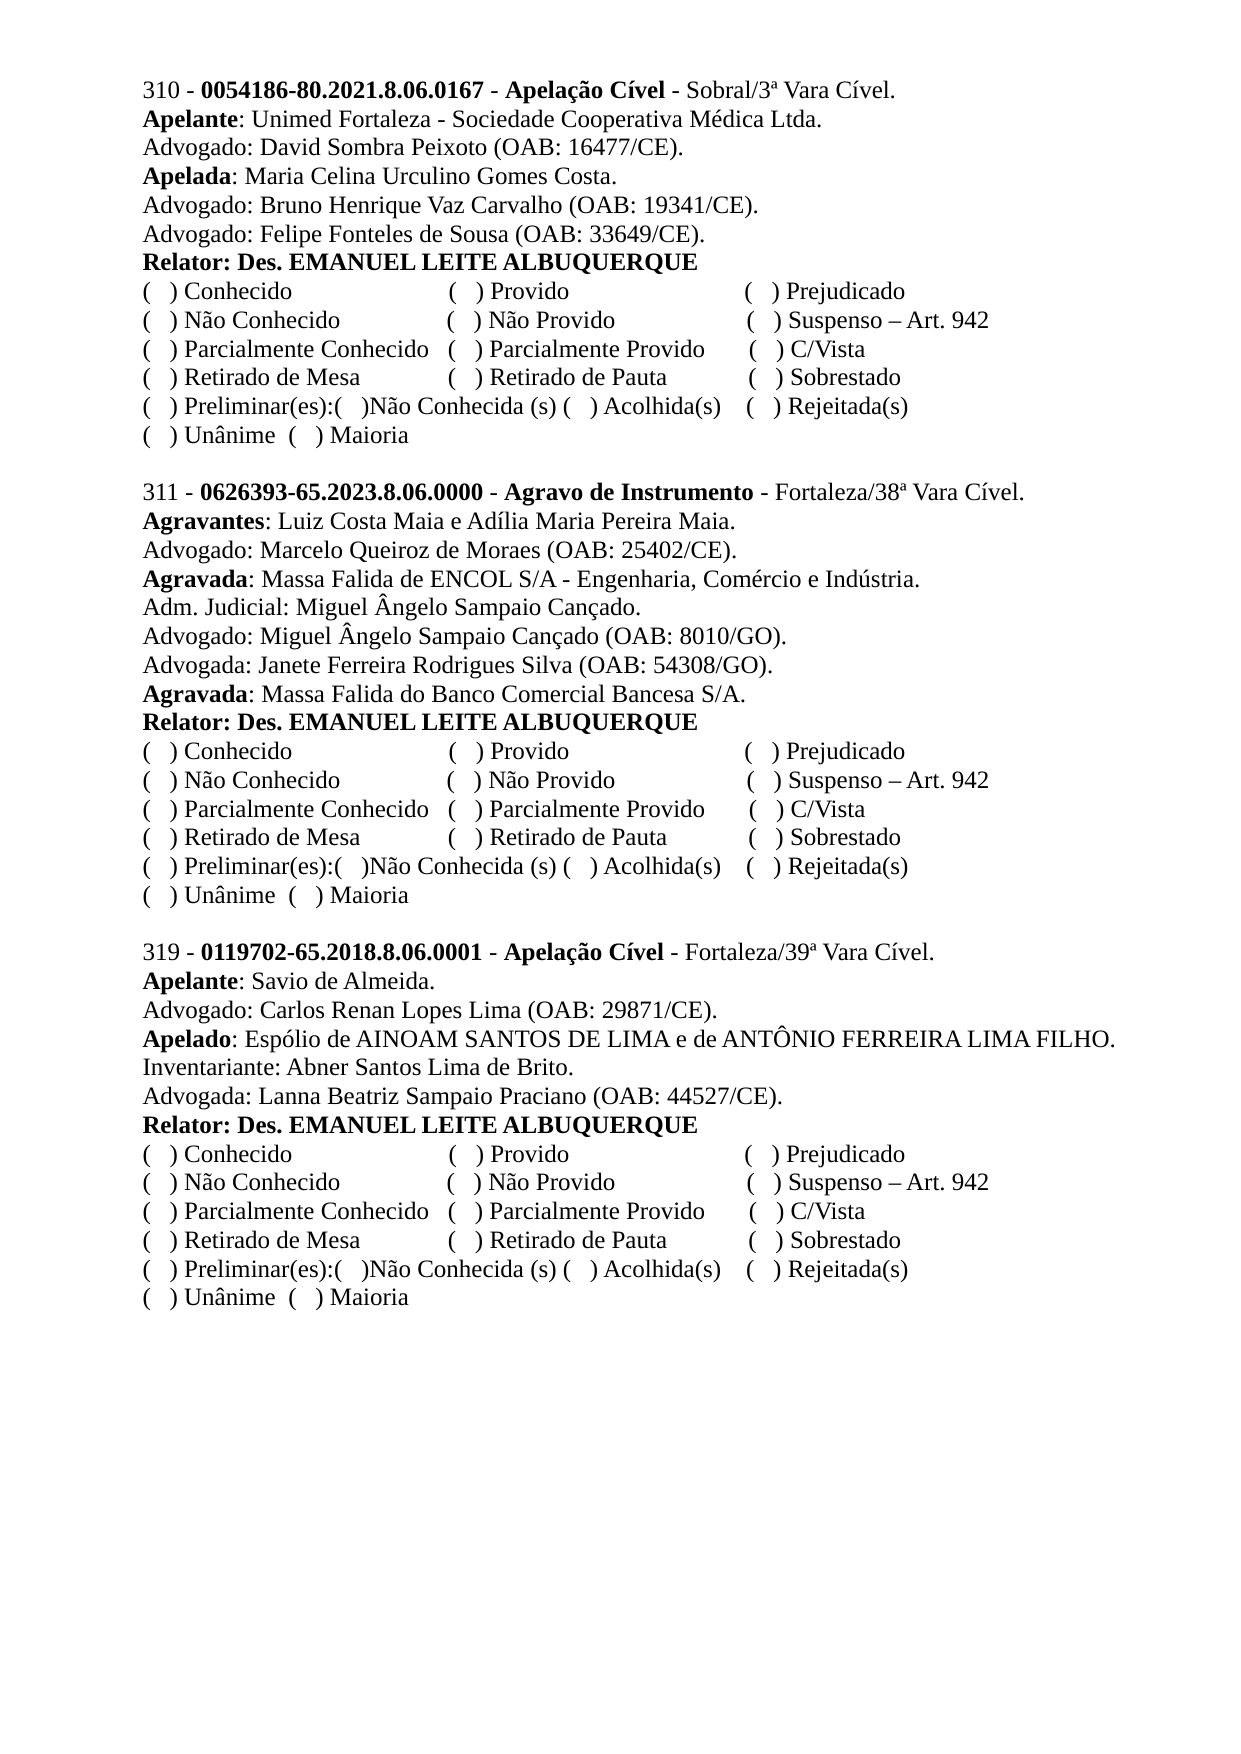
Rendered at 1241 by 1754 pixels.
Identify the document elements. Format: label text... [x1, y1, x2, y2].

text Advogado: Bruno Henrique Vaz Carvalho (OAB: 19341/CE). [142, 190, 1141, 219]
text Advogado: Felipe Fonteles de Sousa (OAB: 33649/CE). [142, 219, 1141, 247]
text Advogado: David Sombra Peixoto (OAB: 16477/CE). [142, 132, 1141, 161]
text ( ) Retirado de Mesa ( ) Retirado de Pauta ( ) Sobrestado [142, 1225, 1158, 1254]
text Adm. Judicial: Miguel Ângelo Sampaio Cançado. [142, 592, 1141, 621]
text ( ) Parcialmente Conhecido ( ) Parcialmente Provido ( ) C/Vista [142, 1196, 1158, 1225]
text Advogada: Lanna Beatriz Sampaio Praciano (OAB: 44527/CE). [142, 1081, 1141, 1110]
text ( ) Conhecido ( ) Provido ( ) Prejudicado [142, 276, 1141, 305]
text Advogada: Janete Ferreira Rodrigues Silva (OAB: 54308/GO). [142, 650, 1141, 679]
text Relator: Des. EMANUEL LEITE ALBUQUERQUE [142, 707, 1141, 736]
text Inventariante: Abner Santos Lima de Brito. [142, 1052, 1141, 1081]
text ( ) Preliminar(es):( )Não Conhecida (s) ( ) Acolhida(s) ( ) Rejeitada(s) [142, 1254, 1158, 1282]
text ( ) Preliminar(es):( )Não Conhecida (s) ( ) Acolhida(s) ( ) Rejeitada(s) [142, 851, 1158, 880]
text Relator: Des. EMANUEL LEITE ALBUQUERQUE [142, 247, 1141, 276]
text ( ) Parcialmente Conhecido ( ) Parcialmente Provido ( ) C/Vista [142, 334, 1158, 362]
text Apelada: Maria Celina Urculino Gomes Costa. [142, 161, 1141, 190]
text ( ) Conhecido ( ) Provido ( ) Prejudicado [142, 1139, 1141, 1167]
text ( ) Parcialmente Conhecido ( ) Parcialmente Provido ( ) C/Vista [142, 794, 1158, 822]
text Relator: Des. EMANUEL LEITE ALBUQUERQUE [142, 1110, 1141, 1139]
text ( ) Conhecido ( ) Provido ( ) Prejudicado [142, 736, 1141, 765]
text Apelado: Espólio de AINOAM SANTOS DE LIMA e de ANTÔNIO FERREIRA LIMA FILHO. [142, 1024, 1141, 1052]
text ( ) Unânime ( ) Maioria [142, 420, 1158, 449]
text ( ) Não Conhecido ( ) Não Provido ( ) Suspenso – Art. 942 [142, 305, 1158, 334]
text Advogado: Carlos Renan Lopes Lima (OAB: 29871/CE). [142, 995, 1141, 1024]
text Agravada: Massa Falida de ENCOL S/A - Engenharia, Comércio e Indústria. [142, 564, 1141, 592]
text Advogado: Miguel Ângelo Sampaio Cançado (OAB: 8010/GO). [142, 621, 1141, 650]
text Agravantes: Luiz Costa Maia e Adília Maria Pereira Maia. [142, 506, 1141, 535]
text Apelante: Savio de Almeida. [142, 966, 1141, 995]
text ( ) Retirado de Mesa ( ) Retirado de Pauta ( ) Sobrestado [142, 362, 1158, 391]
text Agravada: Massa Falida do Banco Comercial Bancesa S/A. [142, 679, 1141, 707]
text ( ) Não Conhecido ( ) Não Provido ( ) Suspenso – Art. 942 [142, 765, 1158, 794]
text ( ) Não Conhecido ( ) Não Provido ( ) Suspenso – Art. 942 [142, 1167, 1158, 1196]
text ( ) Unânime ( ) Maioria [142, 1282, 1158, 1311]
text ( ) Preliminar(es):( )Não Conhecida (s) ( ) Acolhida(s) ( ) Rejeitada(s) [142, 391, 1158, 420]
text 319 - 0119702-65.2018.8.06.0001 - Apelação Cível - Fortaleza/39ª Vara Cível. [142, 937, 1141, 966]
text Apelante: Unimed Fortaleza - Sociedade Cooperativa Médica Ltda. [142, 104, 1141, 132]
text Advogado: Marcelo Queiroz de Moraes (OAB: 25402/CE). [142, 535, 1141, 564]
text ( ) Unânime ( ) Maioria [142, 880, 1158, 909]
text 310 - 0054186-80.2021.8.06.0167 - Apelação Cível - Sobral/3ª Vara Cível. [142, 75, 1141, 104]
text 311 - 0626393-65.2023.8.06.0000 - Agravo de Instrumento - Fortaleza/38ª Vara Cível. [142, 477, 1141, 506]
text ( ) Retirado de Mesa ( ) Retirado de Pauta ( ) Sobrestado [142, 822, 1158, 851]
